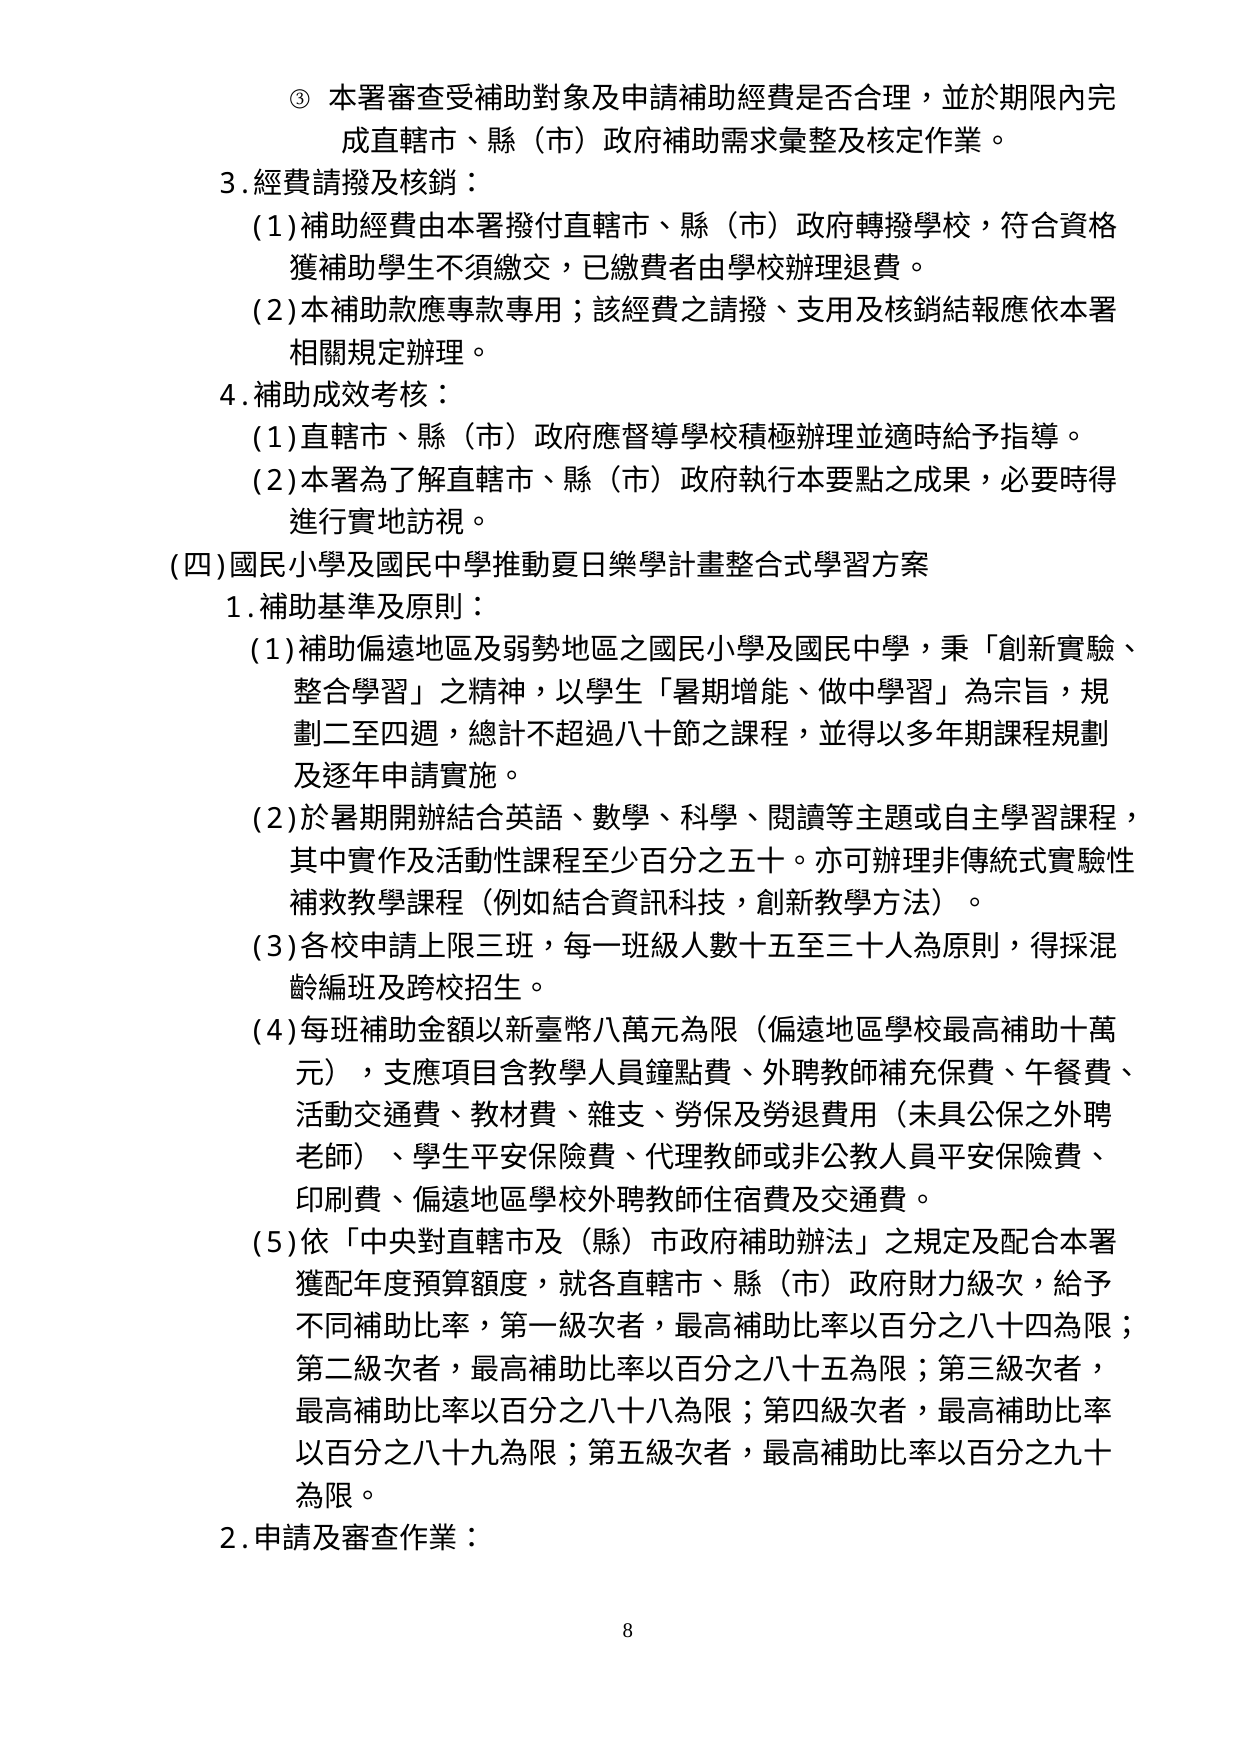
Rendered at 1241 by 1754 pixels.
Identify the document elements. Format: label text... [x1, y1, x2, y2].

text (4)每班補助金額以新臺幣八萬元為限（偏遠地區學校最高補助十萬元），支應項目含教學人員鐘點費、外聘教師補充保費、午餐費、活動交通費、教材費、雜支、勞保及勞退費用（未具公保之外聘老師）、學生平安保險費、代理教師或非公教人員平安保險費、印刷費、偏遠地區學校外聘教師住宿費及交通費。 [248, 1007, 1137, 1218]
text 成直轄市、縣（市）政府補助需求彙整及核定作業。 [289, 117, 1137, 160]
text (1)補助經費由本署撥付直轄市、縣（市）政府轉撥學校，符合資格獲補助學生不須繳交，已繳費者由學校辦理退費。 [248, 202, 1137, 287]
text ③ 本署審查受補助對象及申請補助經費是否合理，並於期限內完 [289, 75, 1137, 117]
text (1)直轄市、縣（市）政府應督導學校積極辦理並適時給予指導。 [248, 414, 1137, 456]
text (3)各校申請上限三班，每一班級人數十五至三十人為原則，得採混齡編班及跨校招生。 [248, 922, 1137, 1007]
text (四)國民小學及國民中學推動夏日樂學計畫整合式學習方案 [165, 541, 1137, 583]
text (2)本署為了解直轄市、縣（市）政府執行本要點之成果，必要時得進行實地訪視。 [248, 456, 1137, 541]
text (5)依「中央對直轄市及（縣）市政府補助辦法」之規定及配合本署獲配年度預算額度，就各直轄市、縣（市）政府財力級次，給予不同補助比率，第一級次者，最高補助比率以百分之八十四為限；第二級次者，最高補助比率以百分之八十五為限；第三級次者，最高補助比率以百分之八十八為限；第四級次者，最高補助比率以百分之八十九為限；第五級次者，最高補助比率以百分之九十為限。 [248, 1218, 1137, 1514]
text (2)於暑期開辦結合英語、數學、科學、閱讀等主題或自主學習課程，其中實作及活動性課程至少百分之五十。亦可辦理非傳統式實驗性補救教學課程（例如結合資訊科技，創新教學方法）。 [248, 795, 1137, 922]
text 2.申請及審查作業： [218, 1514, 1137, 1557]
text (2)本補助款應專款專用；該經費之請撥、支用及核銷結報應依本署相關規定辦理。 [248, 287, 1137, 372]
text (1)補助偏遠地區及弱勢地區之國民小學及國民中學，秉「創新實驗、整合學習」之精神，以學生「暑期增能、做中學習」為宗旨，規劃二至四週，總計不超過八十節之課程，並得以多年期課程規劃及逐年申請實施。 [246, 626, 1137, 795]
text 4.補助成效考核： [218, 372, 1137, 414]
text 1.補助基準及原則： [224, 583, 1137, 626]
text 3.經費請撥及核銷： [218, 160, 1137, 202]
